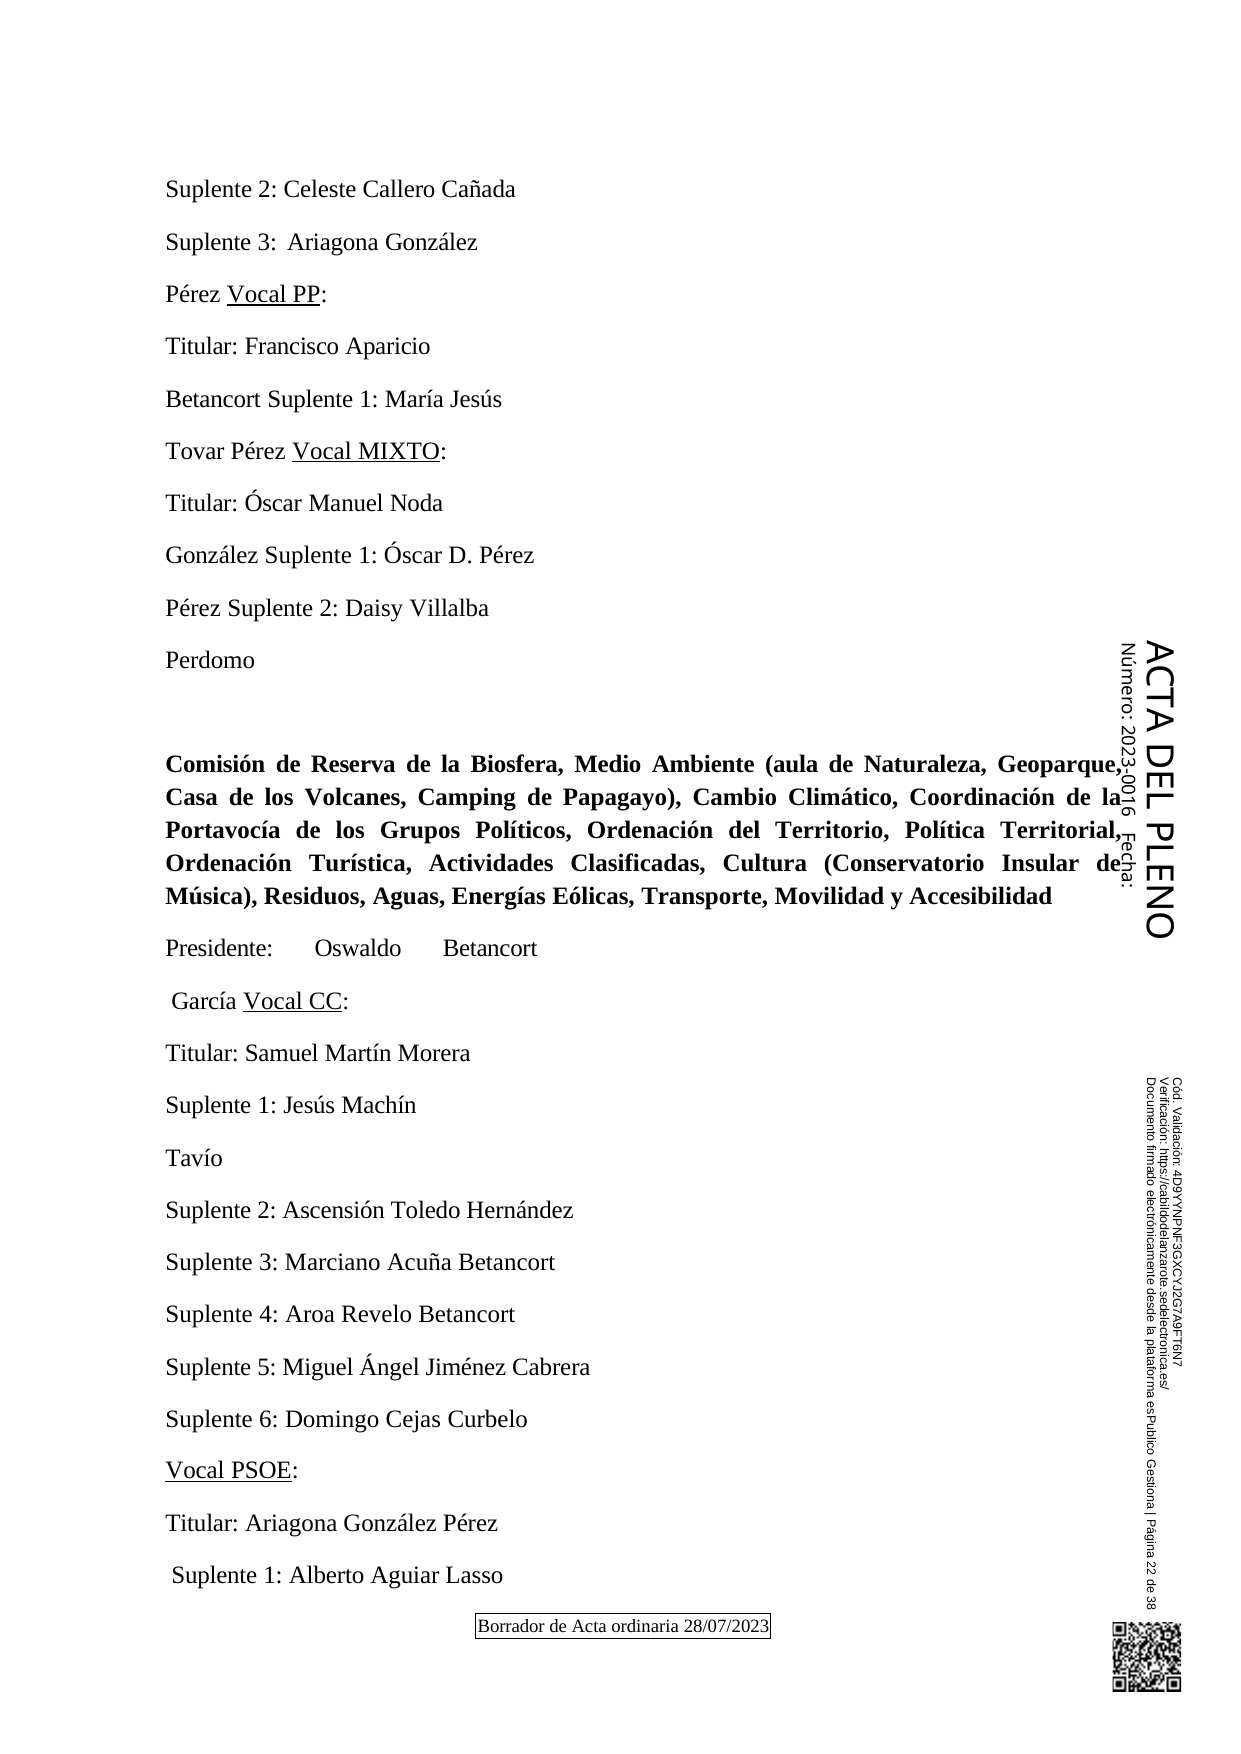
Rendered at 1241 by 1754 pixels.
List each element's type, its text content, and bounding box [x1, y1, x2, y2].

subtitle Comisión de Reserva de la Biosfera, Medio Ambiente (aula de Naturaleza, Geoparque, Casa de los Volcanes, Camping de Papagayo), Cambio Climático, Coordinación de la Portavocía de los Grupos Políticos, Ordenación del Territorio, Política Territorial, Ordenación Turística, Actividades Clasificadas, Cultura (Conservatorio Insular de Música), Residuos, Aguas, Energías Eólicas, Transporte, Movilidad y Accesibilidad [165, 749, 1122, 910]
text Cód. Validación: 4D9YYNPNF3GXCYJ2G7A9FT6N7 [1171, 1078, 1184, 1612]
picture [1112, 1622, 1182, 1692]
text Titular: Francisco Aparicio Betancort Suplente 1: María Jesús Tovar Pérez Vocal MIXTO: [165, 331, 530, 465]
text Titular: Ariagona González Pérez Suplente 1: Alberto Aguiar Lasso [165, 1508, 513, 1589]
text Suplente 2: Ascensión Toledo Hernández Suplente 3: Marciano Acuña Betancort Suplente 4: Aroa Revelo Betancort Suplente 5: Miguel Ángel Jiménez Cabrera Suplente 6: Domingo Cejas Curbelo [165, 1195, 592, 1433]
text Vocal PSOE: [165, 1456, 1134, 1484]
text Verificación: https://cabildodelanzarote.sedelectronica.es/ [1158, 1078, 1171, 1612]
text Titular: Óscar Manuel Noda González Suplente 1: Óscar D. Pérez Pérez Suplente 2: Daisy Villalba Perdomo [165, 488, 538, 674]
text ACTA DEL PLENO [1140, 640, 1183, 985]
text Suplente 2: Celeste Callero Cañada Suplente 3: Ariagona González Pérez Vocal PP: [165, 174, 536, 308]
text Presidente: Oswaldo Betancort García Vocal CC: [165, 933, 537, 1014]
text Número: 2023-0016 Fecha: 25/09/2023 [1117, 642, 1140, 985]
text Documento firmado electrónicamente desde la plataforma esPublico Gestiona | Página 22 de 38 [1145, 1078, 1158, 1612]
text Titular: Samuel Martín Morera Suplente 1: Jesús Machín Tavío [165, 1038, 476, 1171]
